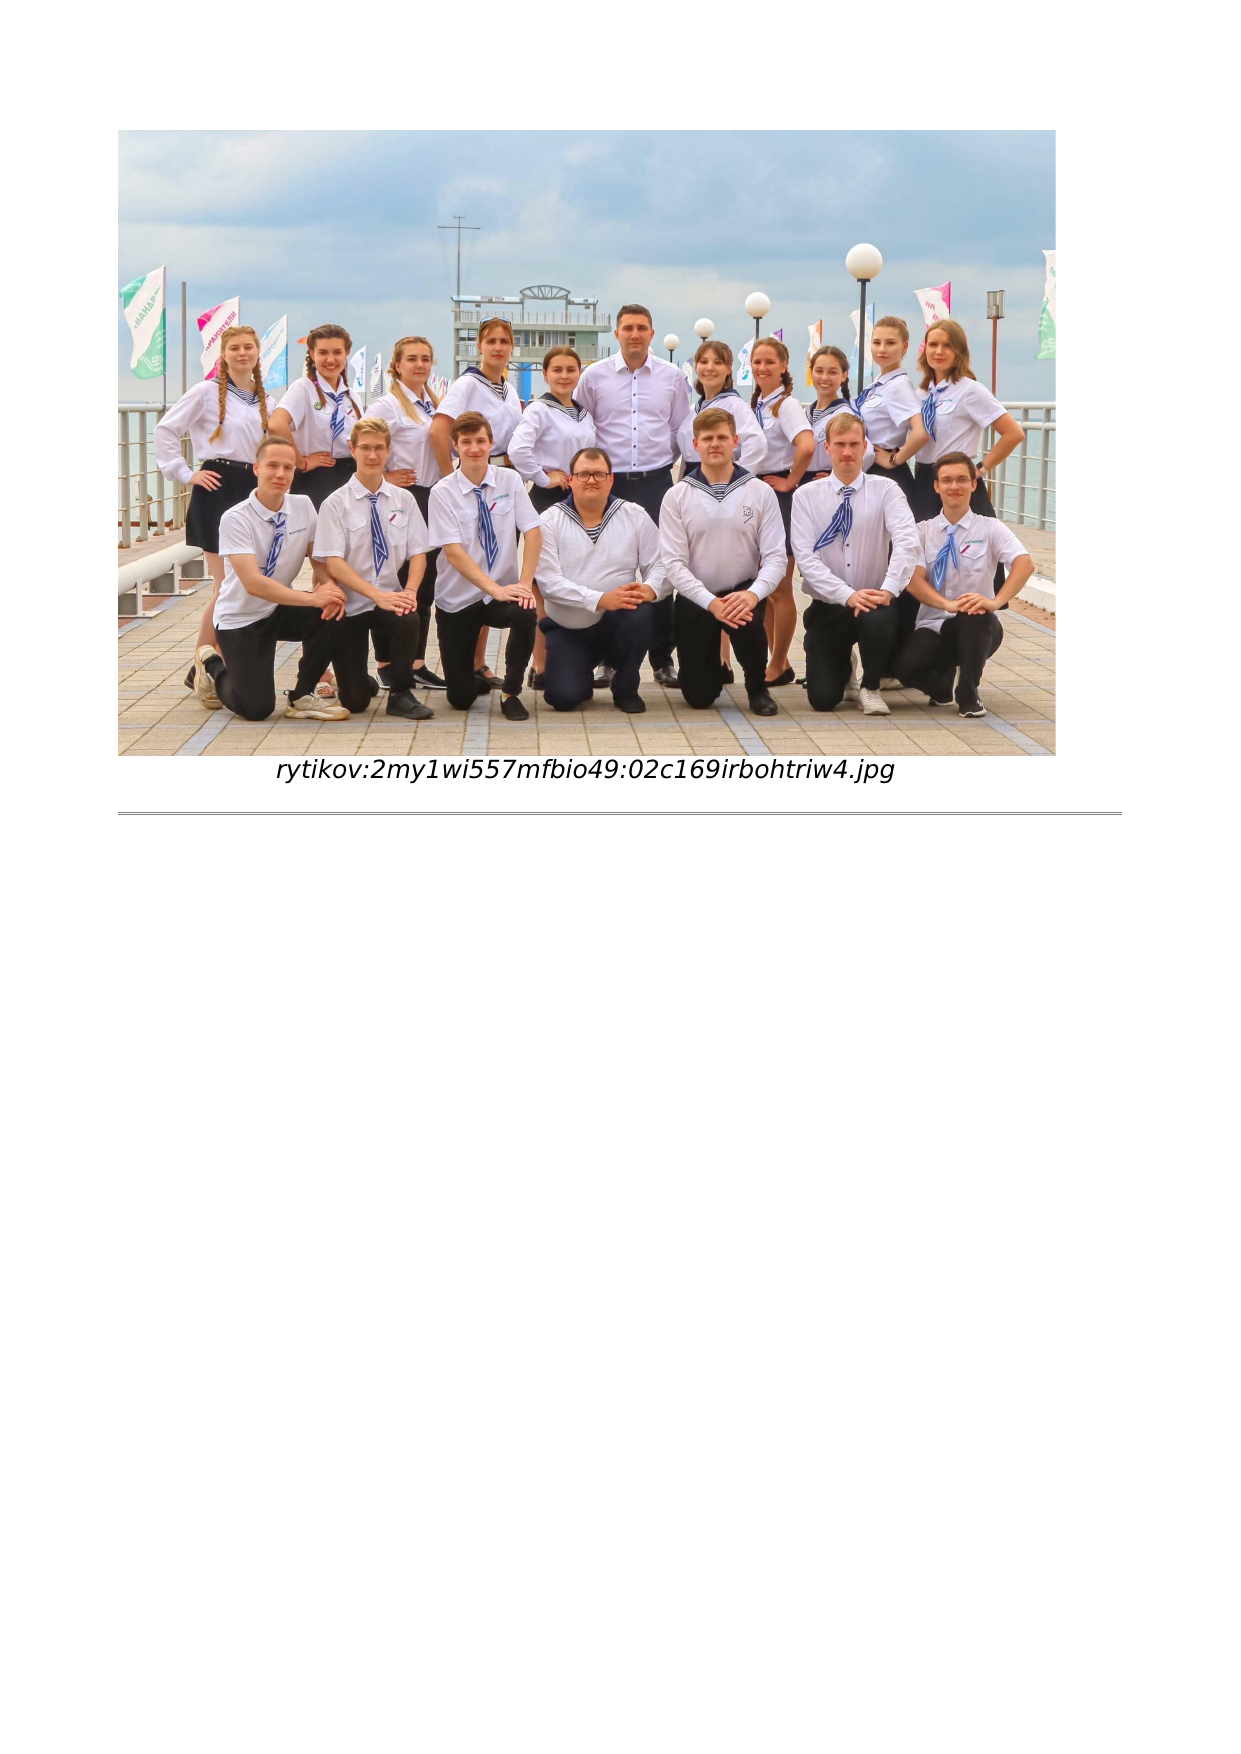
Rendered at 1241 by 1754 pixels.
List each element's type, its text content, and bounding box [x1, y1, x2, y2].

text rytikov:2my1wi557mfbio49:02c169irbohtriw4.jpg [118, 756, 1056, 785]
picture [118, 130, 1056, 756]
